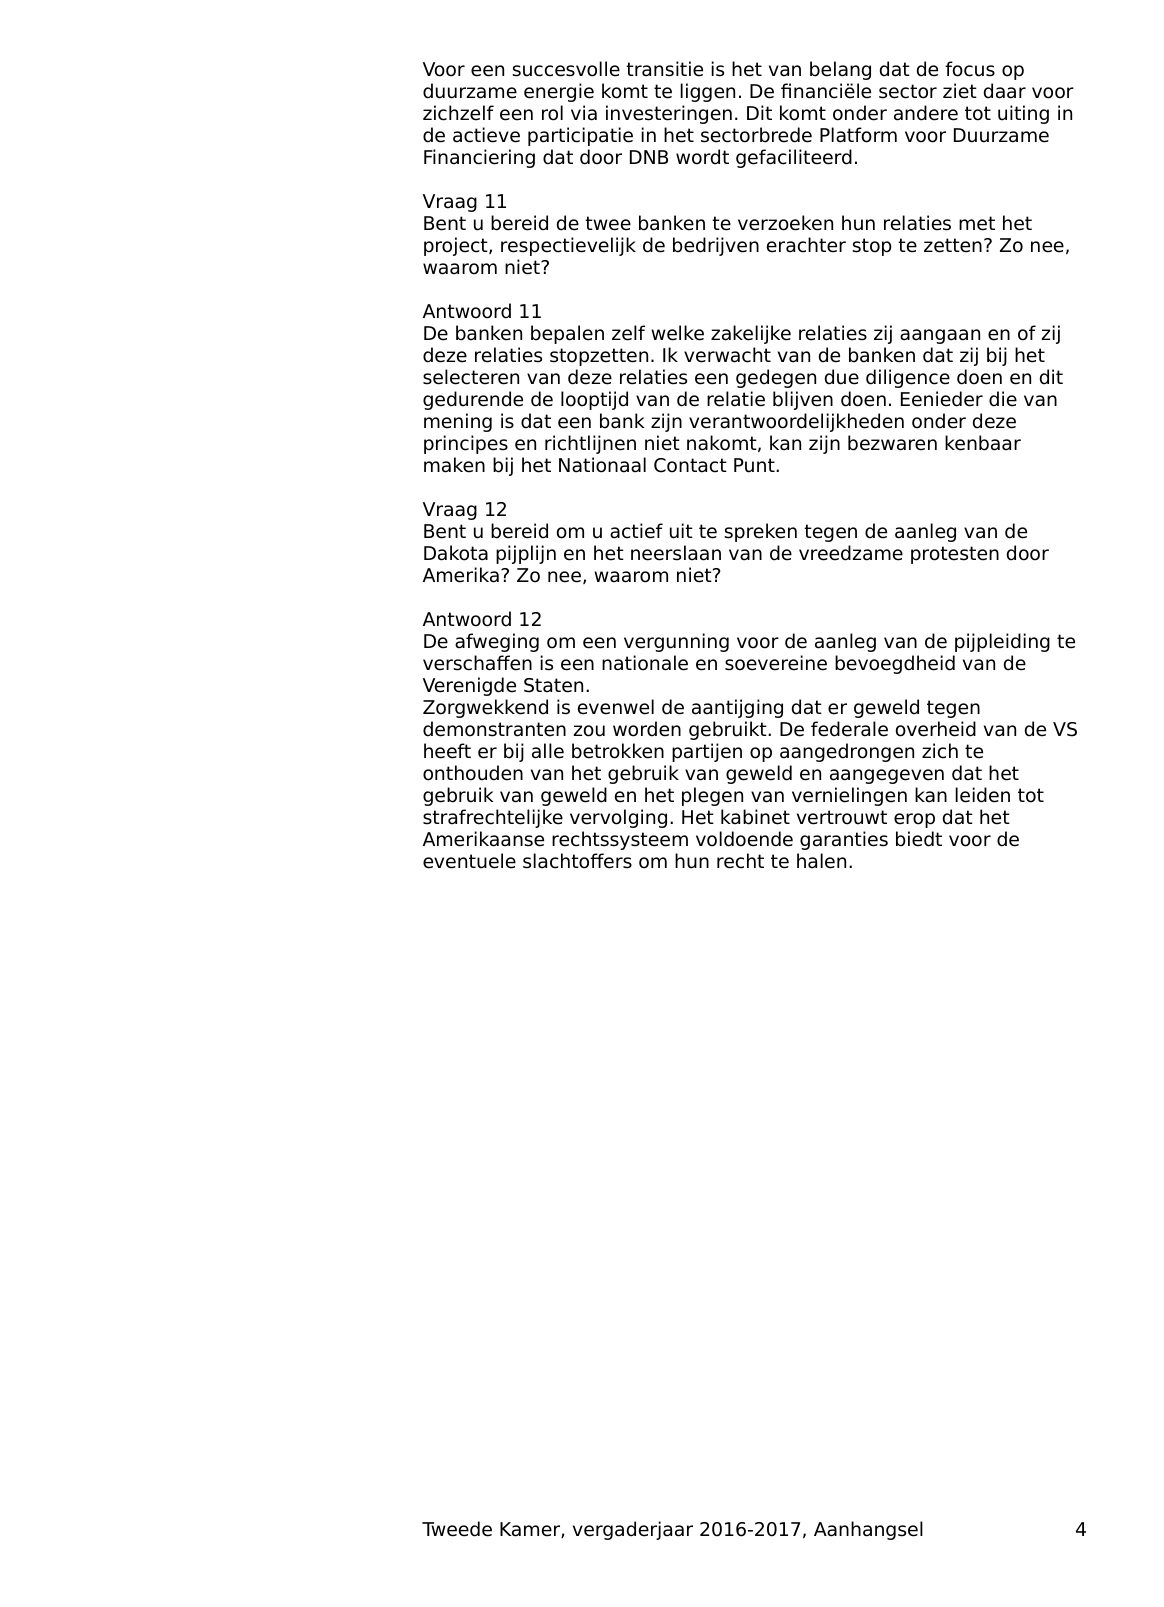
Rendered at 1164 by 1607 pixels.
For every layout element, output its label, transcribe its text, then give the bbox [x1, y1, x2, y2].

text Antwoord 12 [422, 609, 1087, 631]
text Zorgwekkend is evenwel de aantijging dat er geweld tegen demonstranten zou worden gebruikt. De federale overheid van de VS heeft er bij alle betrokken partijen op aangedrongen zich te onthouden van het gebruik van geweld en aangegeven dat het gebruik van geweld en het plegen van vernielingen kan leiden tot strafrechtelijke vervolging. Het kabinet vertrouwt erop dat het Amerikaanse rechtssysteem voldoende garanties biedt voor de eventuele slachtoffers om hun recht te halen. [422, 697, 1087, 873]
text De banken bepalen zelf welke zakelijke relaties zij aangaan en of zij deze relaties stopzetten. Ik verwacht van de banken dat zij bij het selecteren van deze relaties een gedegen due diligence doen en dit gedurende de looptijd van de relatie blijven doen. Eenieder die van mening is dat een bank zijn verantwoordelijkheden onder deze principes en richtlijnen niet nakomt, kan zijn bezwaren kenbaar maken bij het Nationaal Contact Punt. [422, 323, 1087, 477]
text Vraag 11 [422, 191, 1087, 213]
text Antwoord 11 [422, 301, 1087, 323]
text Bent u bereid de twee banken te verzoeken hun relaties met het project, respectievelijk de bedrijven erachter stop te zetten? Zo nee, waarom niet? [422, 213, 1087, 279]
text Voor een succesvolle transitie is het van belang dat de focus op duurzame energie komt te liggen. De financiële sector ziet daar voor zichzelf een rol via investeringen. Dit komt onder andere tot uiting in de actieve participatie in het sectorbrede Platform voor Duurzame Financiering dat door DNB wordt gefaciliteerd. [422, 59, 1087, 169]
text Bent u bereid om u actief uit te spreken tegen de aanleg van de Dakota pijplijn en het neerslaan van de vreedzame protesten door Amerika? Zo nee, waarom niet? [422, 521, 1087, 587]
text Vraag 12 [422, 499, 1087, 521]
text De afweging om een vergunning voor de aanleg van de pijpleiding te verschaffen is een nationale en soevereine bevoegdheid van de Verenigde Staten. [422, 631, 1087, 697]
